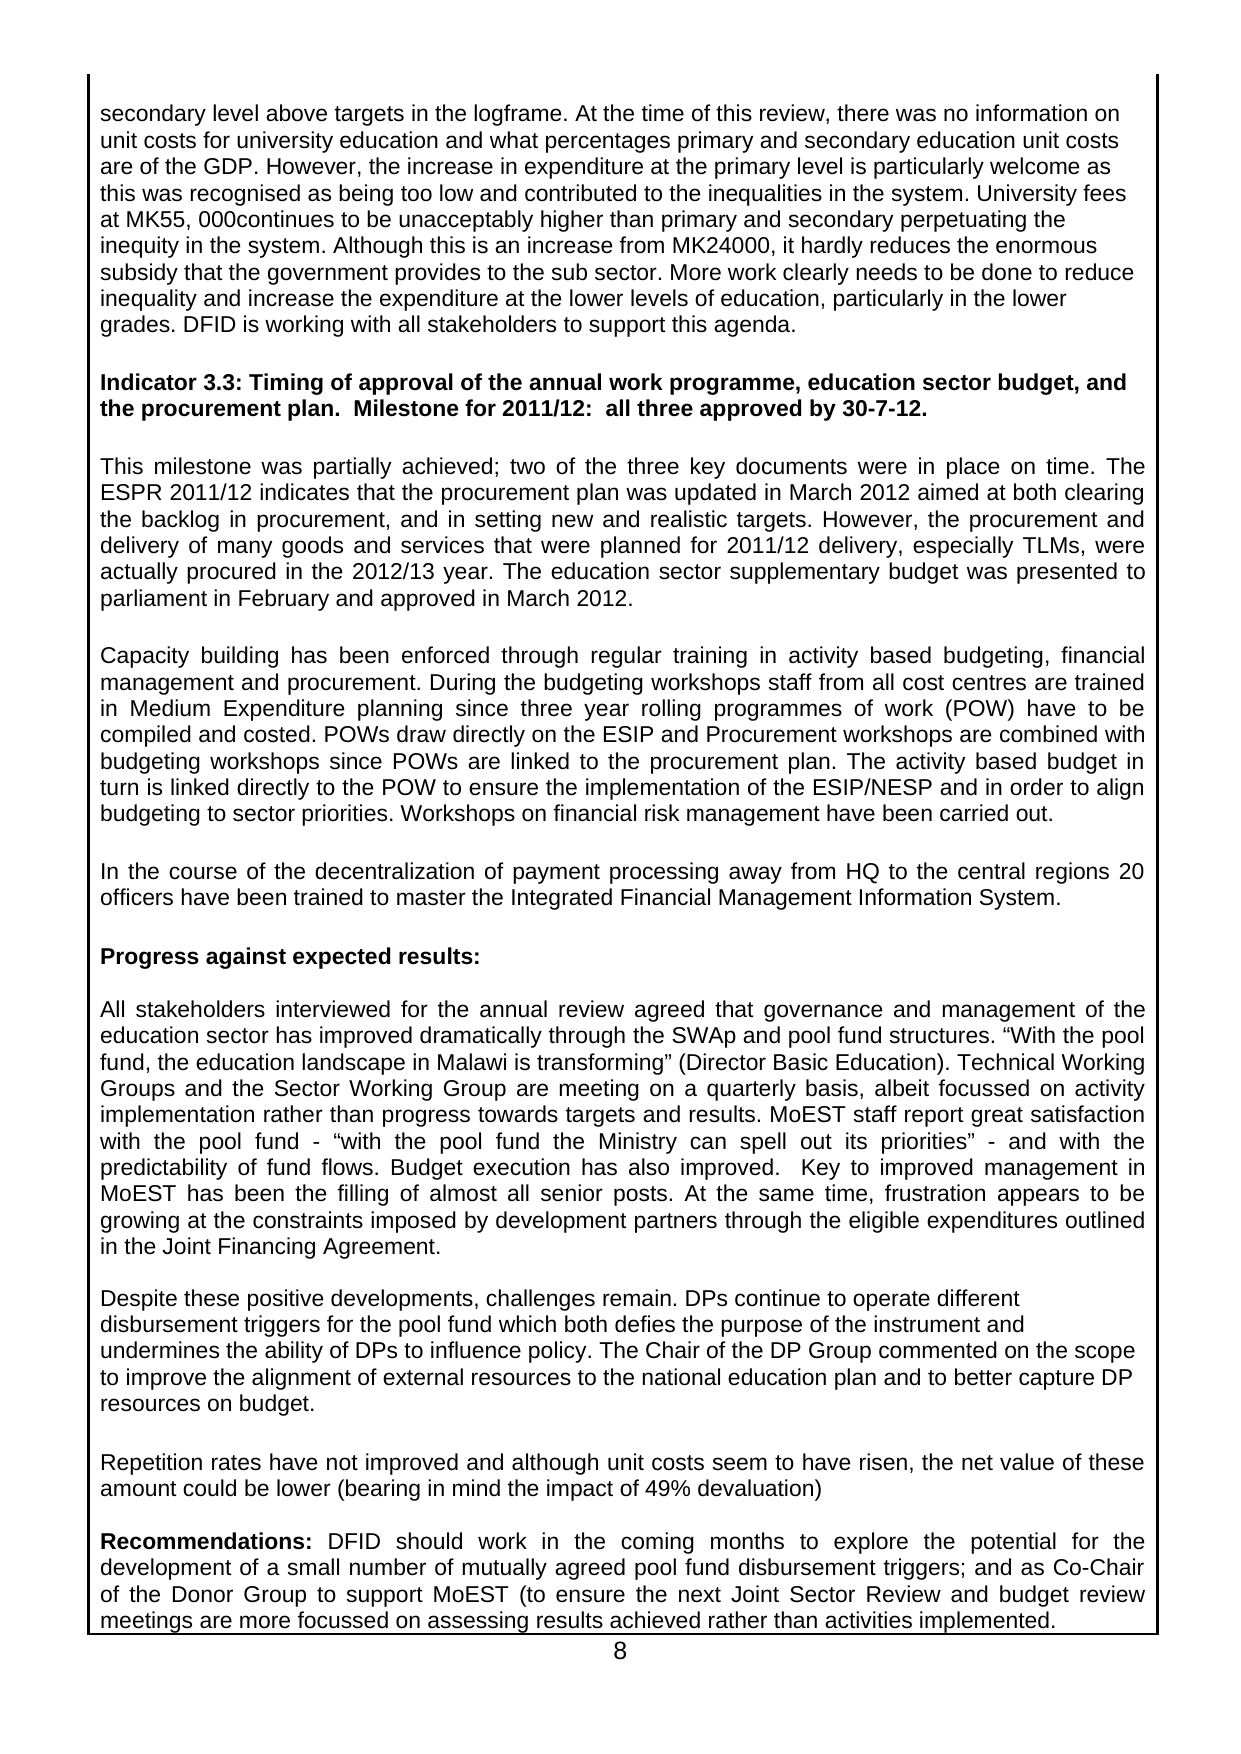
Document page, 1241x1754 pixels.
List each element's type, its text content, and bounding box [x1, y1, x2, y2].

table_cell Progress against expected results: All stakeholders interviewed for the annual review agreed that governance and management of the education sector has improved dramatically through the SWAp and pool fund structures. “With the pool fund, the education landscape in Malawi is transforming” (Director Basic Education). Technical Working Groups and the Sector Working Group are meeting on a quarterly basis, albeit focussed on activity implementation rather than progress towards targets and results. MoEST staff report great satisfaction with the pool fund - “with the pool fund the Ministry can spell out its priorities” - and with the predictability of fund flows. Budget execution has also improved. Key to improved management in MoEST has been the filling of almost all senior posts. At the same time, frustration appears to be growing at the constraints imposed by development partners through the eligible expenditures outlined in the Joint Financing Agreement. Despite these positive developments, challenges remain. DPs continue to operate different disbursement triggers for the pool fund which both defies the purpose of the instrument and undermines the ability of DPs to influence policy. The Chair of the DP Group commented on the scope to improve the alignment of external resources to the national education plan and to better capture DP resources on budget. Repetition rates have not improved and although unit costs seem to have risen, the net value of these amount could be lower (bearing in mind the impact of 49% devaluation) Recommendations: DFID should work in the coming months to explore the potential for the development of a small number of mutually agreed pool fund disbursement triggers; and as Co-Chair of the Donor Group to support MoEST (to ensure the next Joint Sector Review and budget review meetings are more focussed on assessing results achieved rather than activities implemented. [90, 917, 1156, 1633]
table_cell secondary level above targets in the logframe. At the time of this review, there was no information on unit costs for university education and what percentages primary and secondary education unit costs are of the GDP. However, the increase in expenditure at the primary level is particularly welcome as this was recognised as being too low and contributed to the inequalities in the system. University fees at MK55, 000continues to be unacceptably higher than primary and secondary perpetuating the inequity in the system. Although this is an increase from MK24000, it hardly reduces the enormous subsidy that the government provides to the sub sector. More work clearly needs to be done to reduce inequality and increase the expenditure at the lower levels of education, particularly in the lower grades. DFID is working with all stakeholders to support this agenda. Indicator 3.3: Timing of approval of the annual work programme, education sector budget, and the procurement plan. Milestone for 2011/12: all three approved by 30-7-12. This milestone was partially achieved; two of the three key documents were in place on time. The ESPR 2011/12 indicates that the procurement plan was updated in March 2012 aimed at both clearing the backlog in procurement, and in setting new and realistic targets. However, the procurement and delivery of many goods and services that were planned for 2011/12 delivery, especially TLMs, were actually procured in the 2012/13 year. The education sector supplementary budget was presented to parliament in February and approved in March 2012. Capacity building has been enforced through regular training in activity based budgeting, financial management and procurement. During the budgeting workshops staff from all cost centres are trained in Medium Expenditure planning since three year rolling programmes of work (POW) have to be compiled and costed. POWs draw directly on the ESIP and Procurement workshops are combined with budgeting workshops since POWs are linked to the procurement plan. The activity based budget in turn is linked directly to the POW to ensure the implementation of the ESIP/NESP and in order to align budgeting to sector priorities. Workshops on financial risk management have been carried out. In the course of the decentralization of payment processing away from HQ to the central regions 20 officers have been trained to master the Integrated Financial Management Information System. [90, 74, 1156, 917]
